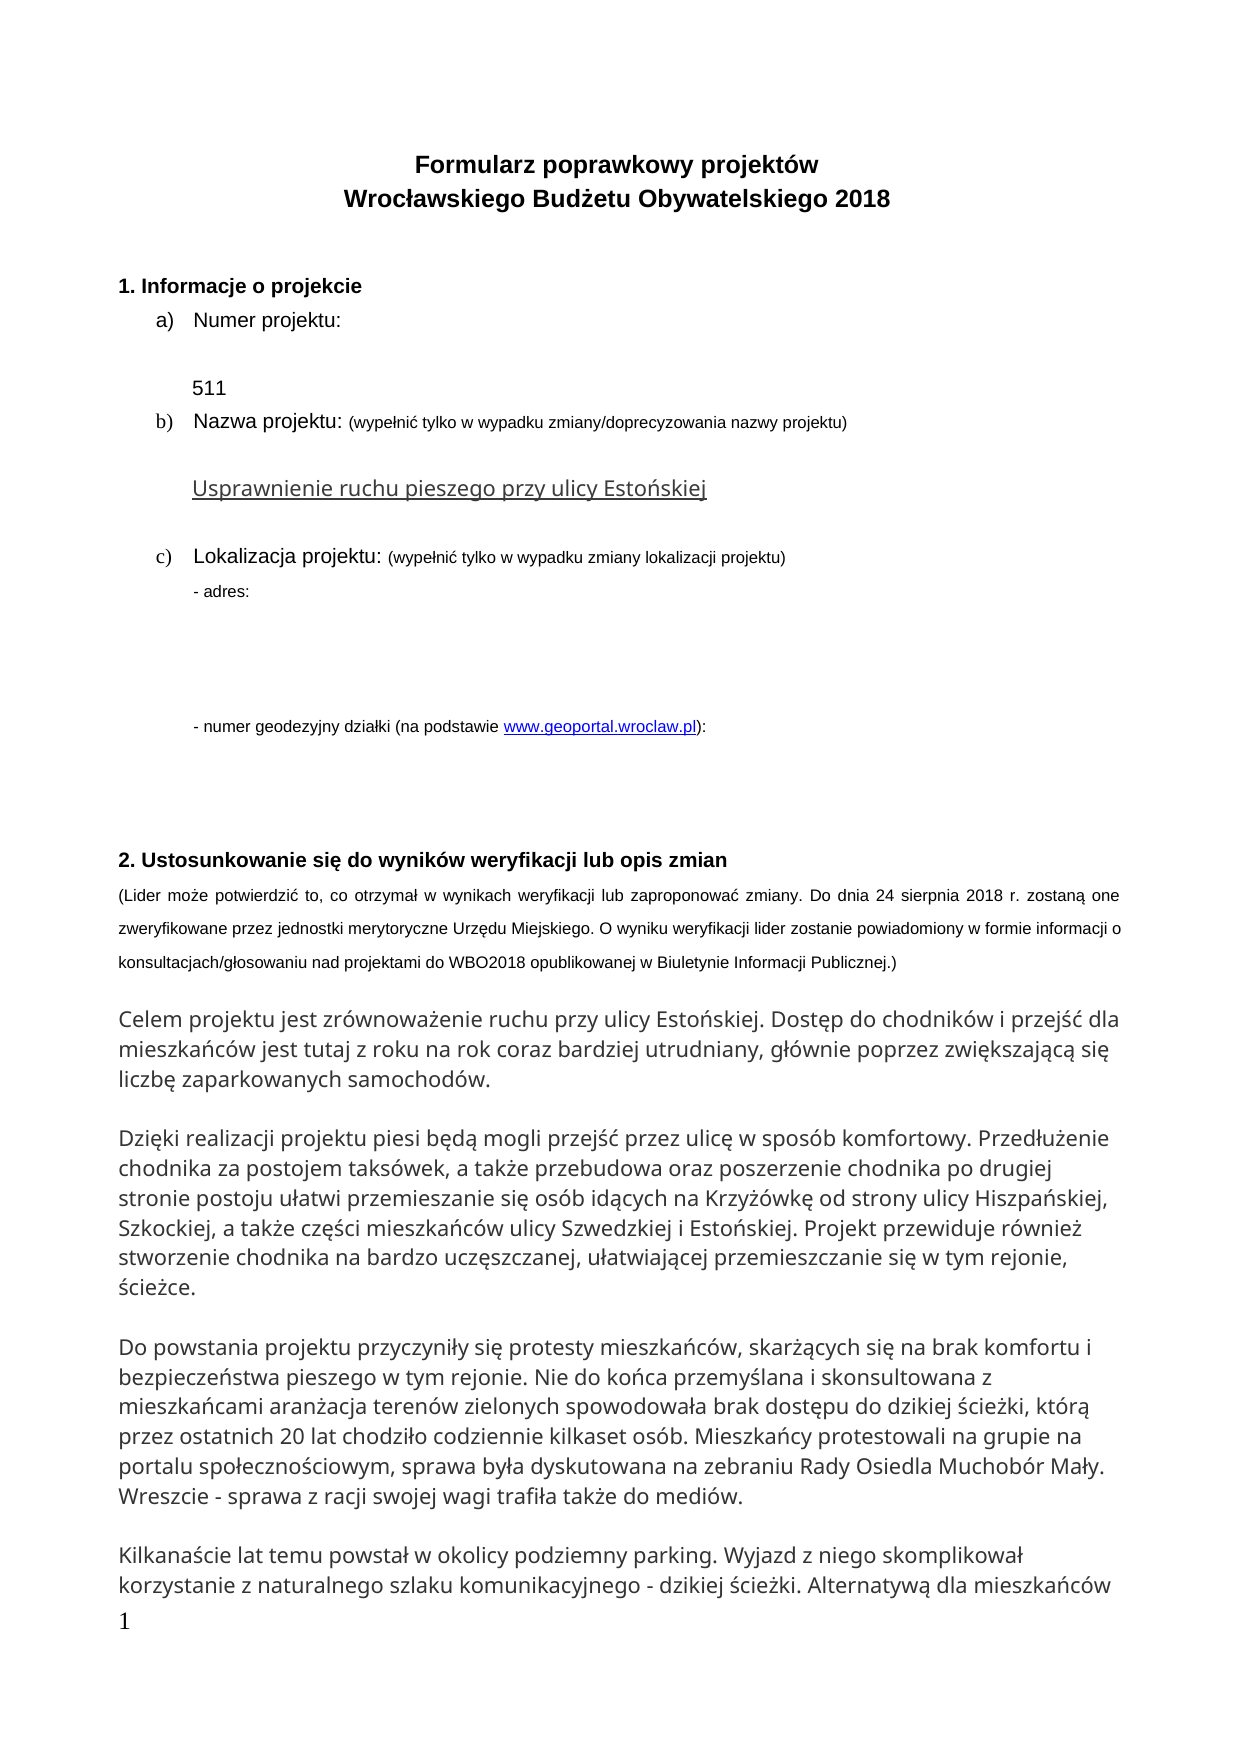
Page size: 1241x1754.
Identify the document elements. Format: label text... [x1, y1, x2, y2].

text 511 [118, 368, 1122, 402]
text Celem projektu jest zrównoważenie ruchu przy ulicy Estońskiej. Dostęp do chodników i przejść dla mieszkańców jest tutaj z roku na rok coraz bardziej utrudniany, głównie poprzez zwiększającą się liczbę zaparkowanych samochodów. Dzięki realizacji projektu piesi będą mogli przejść przez ulicę w sposób komfortowy. Przedłużenie chodnika za postojem taksówek, a także przebudowa oraz poszerzenie chodnika po drugiej stronie postoju ułatwi przemieszanie się osób idących na Krzyżówkę od strony ulicy Hiszpańskiej, Szkockiej, a także części mieszkańców ulicy Szwedzkiej i Estońskiej. Projekt przewiduje również stworzenie chodnika na bardzo uczęszczanej, ułatwiającej przemieszczanie się w tym rejonie, ścieżce. Do powstania projektu przyczyniły się protesty mieszkańców, skarżących się na brak komfortu i bezpieczeństwa pieszego w tym rejonie. Nie do końca przemyślana i skonsultowana z mieszkańcami aranżacja terenów zielonych spowodowała brak dostępu do dzikiej ścieżki, którą przez ostatnich 20 lat chodziło codziennie kilkaset osób. Mieszkańcy protestowali na grupie na portalu społecznościowym, sprawa była dyskutowana na zebraniu Rady Osiedla Muchobór Mały. Wreszcie - sprawa z racji swojej wagi trafiła także do mediów. Kilkanaście lat temu powstał w okolicy podziemny parking. Wyjazd z niego skomplikował korzystanie z naturalnego szlaku komunikacyjnego - dzikiej ścieżki. Alternatywą dla mieszkańców [118, 1004, 1122, 1600]
list Lokalizacja projektu: (wypełnić tylko w wypadku zmiany lokalizacji projektu) [156, 537, 1122, 571]
text - adres: [193, 571, 1122, 604]
text - numer geodezyjny działki (na podstawie www.geoportal.wroclaw.pl): [193, 706, 1122, 739]
text (Lider może potwierdzić to, co otrzymał w wynikach weryfikacji lub zaproponować zmiany. Do dnia 24 sierpnia 2018 r. zostaną one zweryfikowane przez jednostki merytoryczne Urzędu Miejskiego. O wyniku weryfikacji lider zostanie powiadomiony w formie informacji o konsultacjach/głosowaniu nad projektami do WBO2018 opublikowanej w Biuletynie Informacji Publicznej.) [118, 875, 1122, 975]
subtitle Wrocławskiego Budżetu Obywatelskiego 2018 [118, 181, 1122, 214]
text Usprawnienie ruchu pieszego przy ulicy Estońskiej [156, 470, 1122, 503]
text 1. Informacje o projekcie [118, 267, 1122, 301]
subtitle Formularz poprawkowy projektów [118, 147, 1122, 180]
text 2. Ustosunkowanie się do wyników weryfikacji lub opis zmian [118, 841, 1122, 874]
list Nazwa projektu: (wypełnić tylko w wypadku zmiany/doprecyzowania nazwy projektu) [156, 402, 1122, 436]
list Numer projektu: [156, 301, 1122, 334]
